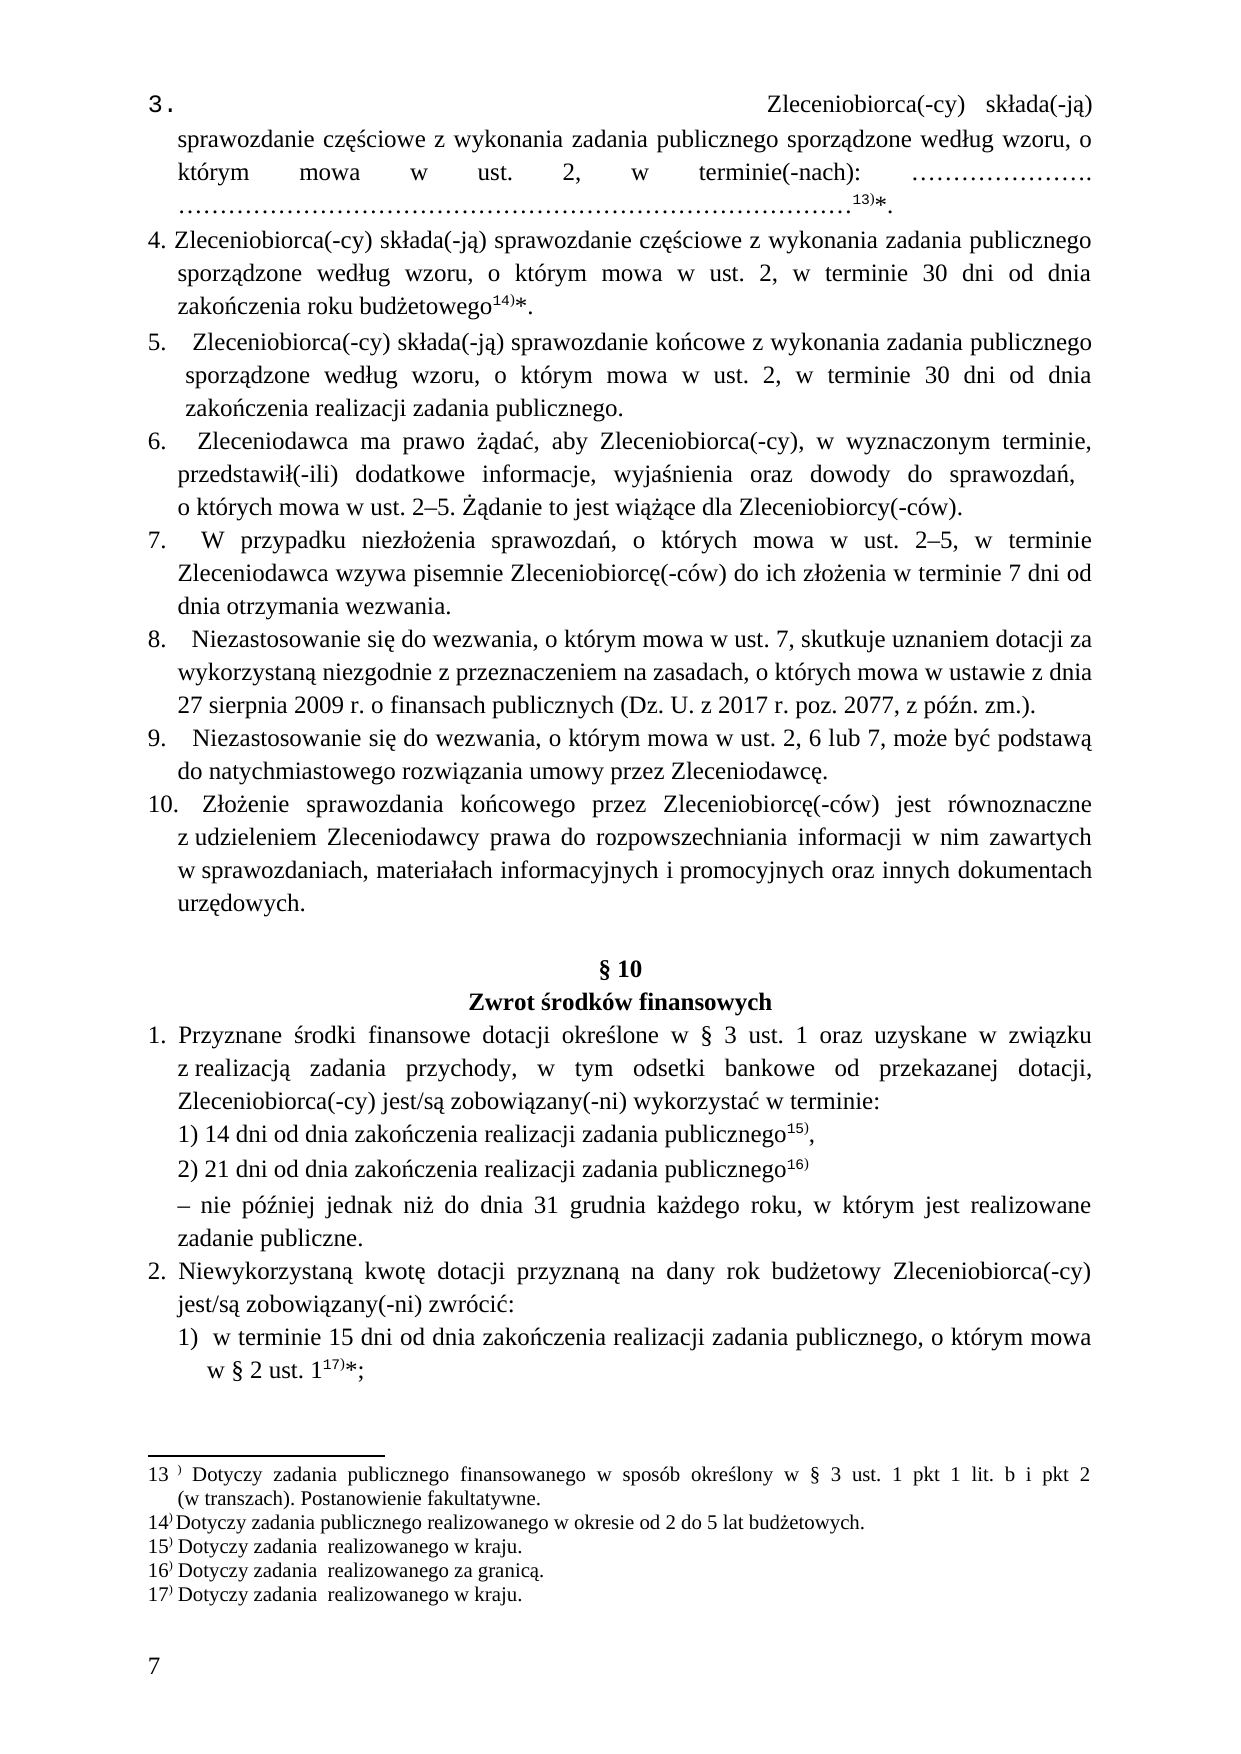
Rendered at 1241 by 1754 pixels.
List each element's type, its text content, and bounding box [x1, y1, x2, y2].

text ) Dotyczy zadania realizowanego za granicą. [148, 1558, 1093, 1582]
list Zleceniobiorca(-cy) składa(-ją) sprawozdanie częściowe z wykonania zadania publicznego sporządzone według wzoru, o którym mowa w ust. 2, w terminie(-nach): ………………….………………………………………………………………………)*. [148, 89, 1093, 221]
list Zleceniodawca ma prawo żądać, aby Zleceniobiorca(-cy), w wyznaczonym terminie, przedstawił(-ili) dodatkowe informacje, wyjaśnienia oraz dowody do sprawozdań, o których mowa w ust. 2–5. Żądanie to jest wiążące dla Zleceniobiorcy(-ców). [148, 426, 1093, 521]
text – nie później jednak niż do dnia 31 grudnia każdego roku, w którym jest realizowane zadanie publiczne. [177, 1190, 1093, 1252]
text 2. Niewykorzystaną kwotę dotacji przyznaną na dany rok budżetowy Zleceniobiorca(-cy) jest/są zobowiązany(-ni) zwrócić: [148, 1256, 1093, 1318]
text ) Dotyczy zadania realizowanego w kraju. [148, 1534, 1093, 1558]
text 1) 14 dni od dnia zakończenia realizacji zadania publicznego), [177, 1119, 1093, 1150]
list Złożenie sprawozdania końcowego przez Zleceniobiorcę(-ców) jest równoznaczne z udzieleniem Zleceniodawcy prawa do rozpowszechniania informacji w nim zawartych w sprawozdaniach, materiałach informacyjnych i promocyjnych oraz innych dokumentach urzędowych. [148, 789, 1093, 917]
list Niezastosowanie się do wezwania, o którym mowa w ust. 7, skutkuje uznaniem dotacji za wykorzystaną niezgodnie z przeznaczeniem na zasadach, o których mowa w ustawie z dnia 27 sierpnia 2009 r. o finansach publicznych (Dz. U. z 2017 r. poz. 2077, z późn. zm.). [148, 624, 1093, 719]
list Zleceniobiorca(-cy) składa(-ją) sprawozdanie końcowe z wykonania zadania publicznego sporządzone według wzoru, o którym mowa w ust. 2, w terminie 30 dni od dnia zakończenia realizacji zadania publicznego. [148, 327, 1093, 421]
list ) Dotyczy zadania publicznego finansowanego w sposób określony w § 3 ust. 1 pkt 1 lit. b i pkt 2 (w transzach). Postanowienie fakultatywne. [148, 1462, 1093, 1510]
text 4. Zleceniobiorca(-cy) składa(-ją) sprawozdanie częściowe z wykonania zadania publicznego sporządzone według wzoru, o którym mowa w ust. 2, w terminie 30 dni od dnia zakończenia roku budżetowego)*. [148, 225, 1093, 322]
text Zwrot środków finansowych [148, 987, 1093, 1016]
text 1) w terminie 15 dni od dnia zakończenia realizacji zadania publicznego, o którym mowa w § 2 ust. 1)*; [177, 1322, 1093, 1386]
text § 10 [148, 954, 1093, 983]
text 2) 21 dni od dnia zakończenia realizacji zadania publicznego) [177, 1154, 1093, 1185]
list Niezastosowanie się do wezwania, o którym mowa w ust. 2, 6 lub 7, może być podstawą do natychmiastowego rozwiązania umowy przez Zleceniodawcę. [148, 723, 1093, 785]
text 1. Przyznane środki finansowe dotacji określone w § 3 ust. 1 oraz uzyskane w związku z realizacją zadania przychody, w tym odsetki bankowe od przekazanej dotacji, Zleceniobiorca(-cy) jest/są zobowiązany(-ni) wykorzystać w terminie: [148, 1020, 1093, 1115]
list W przypadku niezłożenia sprawozdań, o których mowa w ust. 2–5, w terminie Zleceniodawca wzywa pisemnie Zleceniobiorcę(-ców) do ich złożenia w terminie 7 dni od dnia otrzymania wezwania. [148, 525, 1093, 619]
text ) Dotyczy zadania realizowanego w kraju. [148, 1582, 1093, 1606]
text ) Dotyczy zadania publicznego realizowanego w okresie od 2 do 5 lat budżetowych. [148, 1510, 1093, 1534]
